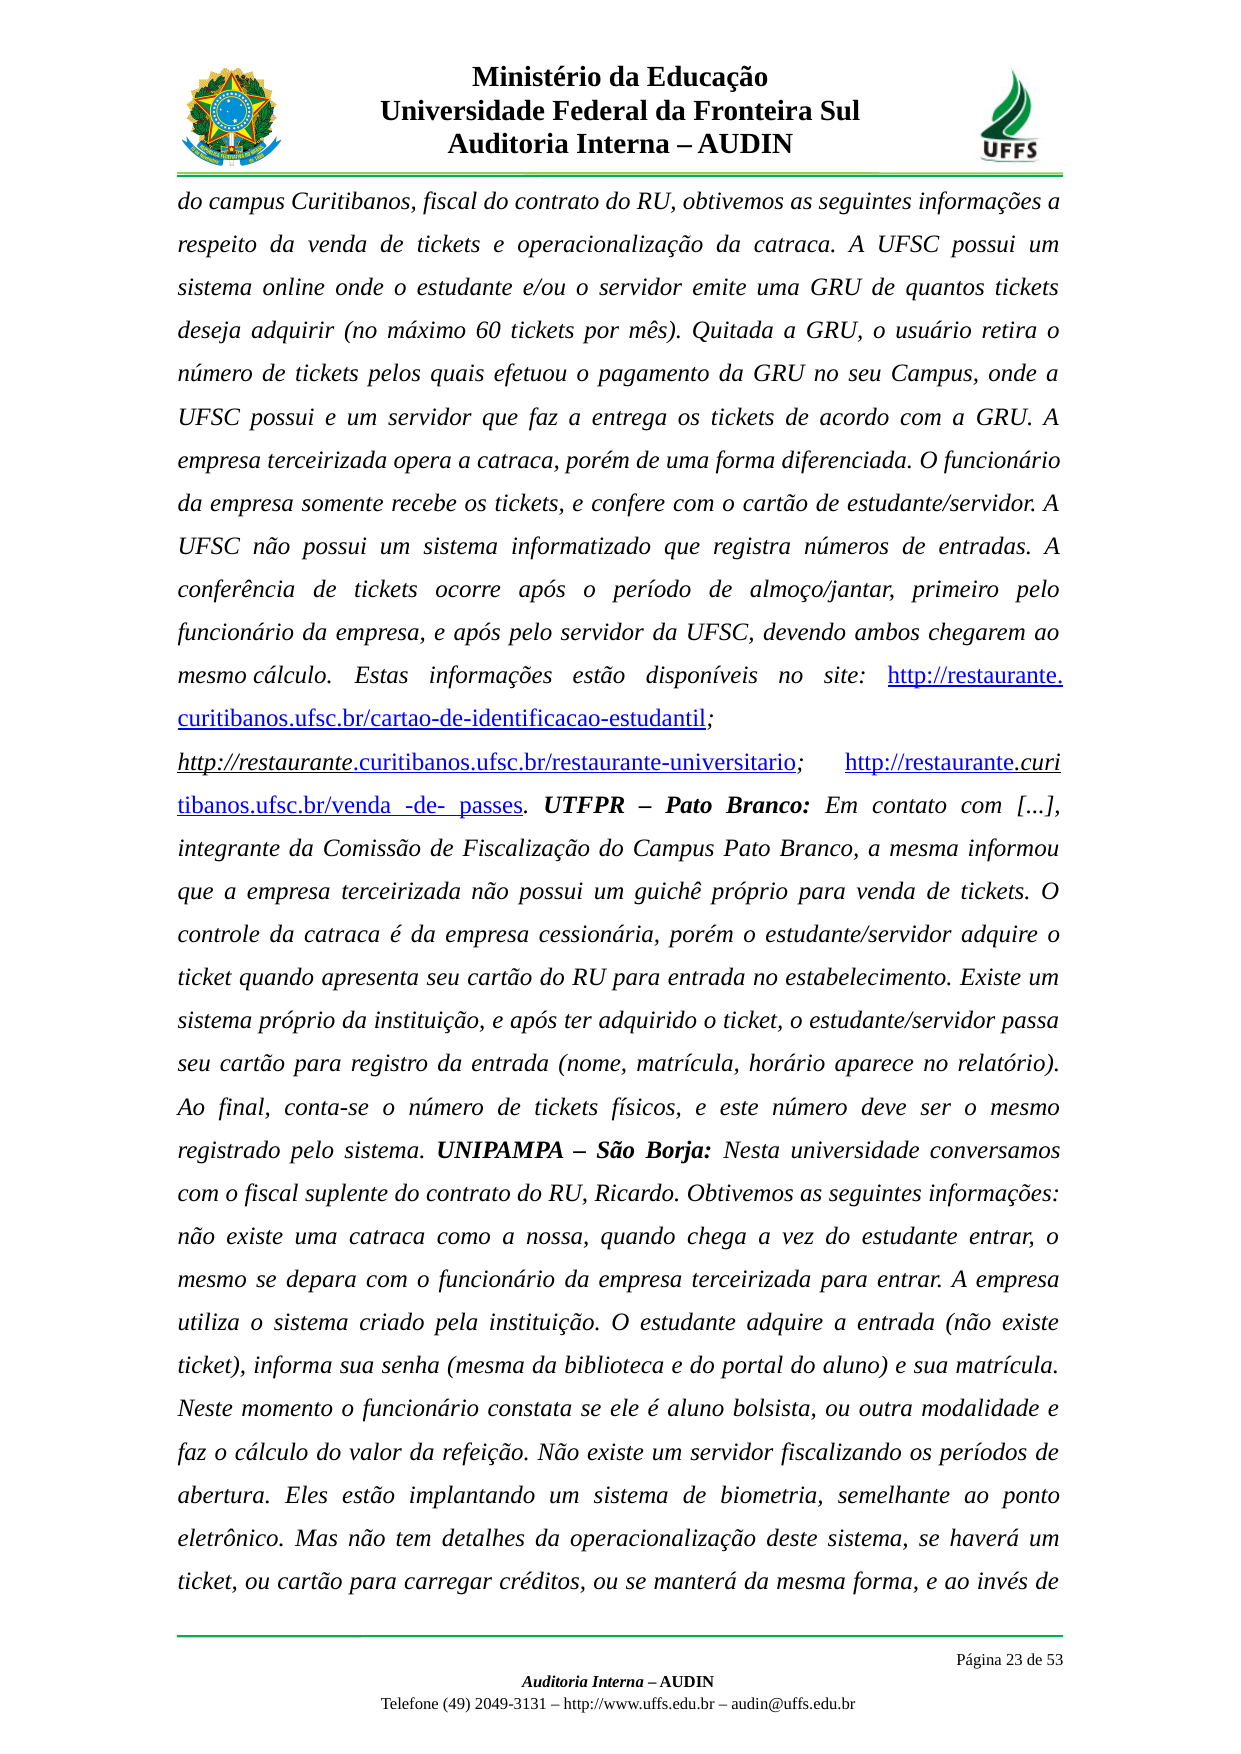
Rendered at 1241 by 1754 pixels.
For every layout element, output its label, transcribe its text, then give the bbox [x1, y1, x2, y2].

picture [966, 68, 1054, 166]
picture [181, 68, 282, 166]
text do campus Curitibanos, fiscal do contrato do RU, obtivemos as seguintes informações a respeito da venda de tickets e operacionalização da catraca. A UFSC possui um sistema online onde o estudante e/ou o servidor emite uma GRU de quantos tickets deseja adquirir (no máximo 60 tickets por mês). Quitada a GRU, o usuário retira o número de tickets pelos quais efetuou o pagamento da GRU no seu Campus, onde a UFSC possui e um servidor que faz a entrega os tickets de acordo com a GRU. A empresa terceirizada opera a catraca, porém de uma forma diferenciada. O funcionário da empresa somente recebe os tickets, e confere com o cartão de estudante/servidor. A UFSC não possui um sistema informatizado que registra números de entradas. A conferência de tickets ocorre após o período de almoço/jantar, primeiro pelo funcionário da empresa, e após pelo servidor da UFSC, devendo ambos chegarem ao mesmo cálculo. Estas informações estão disponíveis no site: http://restaurante. curitibanos.ufsc.br/cartao-de-identificacao-estudantil; http://restaurante.curitibanos.ufsc.br/restaurante-universitario; http://restaurante.curi tibanos.ufsc.br/venda -de- passes. UTFPR – Pato Branco: Em contato com [...], integrante da Comissão de Fiscalização do Campus Pato Branco, a mesma informou que a empresa terceirizada não possui um guichê próprio para venda de tickets. O controle da catraca é da empresa cessionária, porém o estudante/servidor adquire o ticket quando apresenta seu cartão do RU para entrada no estabelecimento. Existe um sistema próprio da instituição, e após ter adquirido o ticket, o estudante/servidor passa seu cartão para registro da entrada (nome, matrícula, horário aparece no relatório). Ao final, conta-se o número de tickets físicos, e este número deve ser o mesmo registrado pelo sistema. UNIPAMPA – São Borja: Nesta universidade conversamos com o fiscal suplente do contrato do RU, Ricardo. Obtivemos as seguintes informações: não existe uma catraca como a nossa, quando chega a vez do estudante entrar, o mesmo se depara com o funcionário da empresa terceirizada para entrar. A empresa utiliza o sistema criado pela instituição. O estudante adquire a entrada (não existe ticket), informa sua senha (mesma da biblioteca e do portal do aluno) e sua matrícula. Neste momento o funcionário constata se ele é aluno bolsista, ou outra modalidade e faz o cálculo do valor da refeição. Não existe um servidor fiscalizando os períodos de abertura. Eles estão implantando um sistema de biometria, semelhante ao ponto eletrônico. Mas não tem detalhes da operacionalização deste sistema, se haverá um ticket, ou cartão para carregar créditos, ou se manterá da mesma forma, e ao invés de [177, 186, 1063, 1595]
